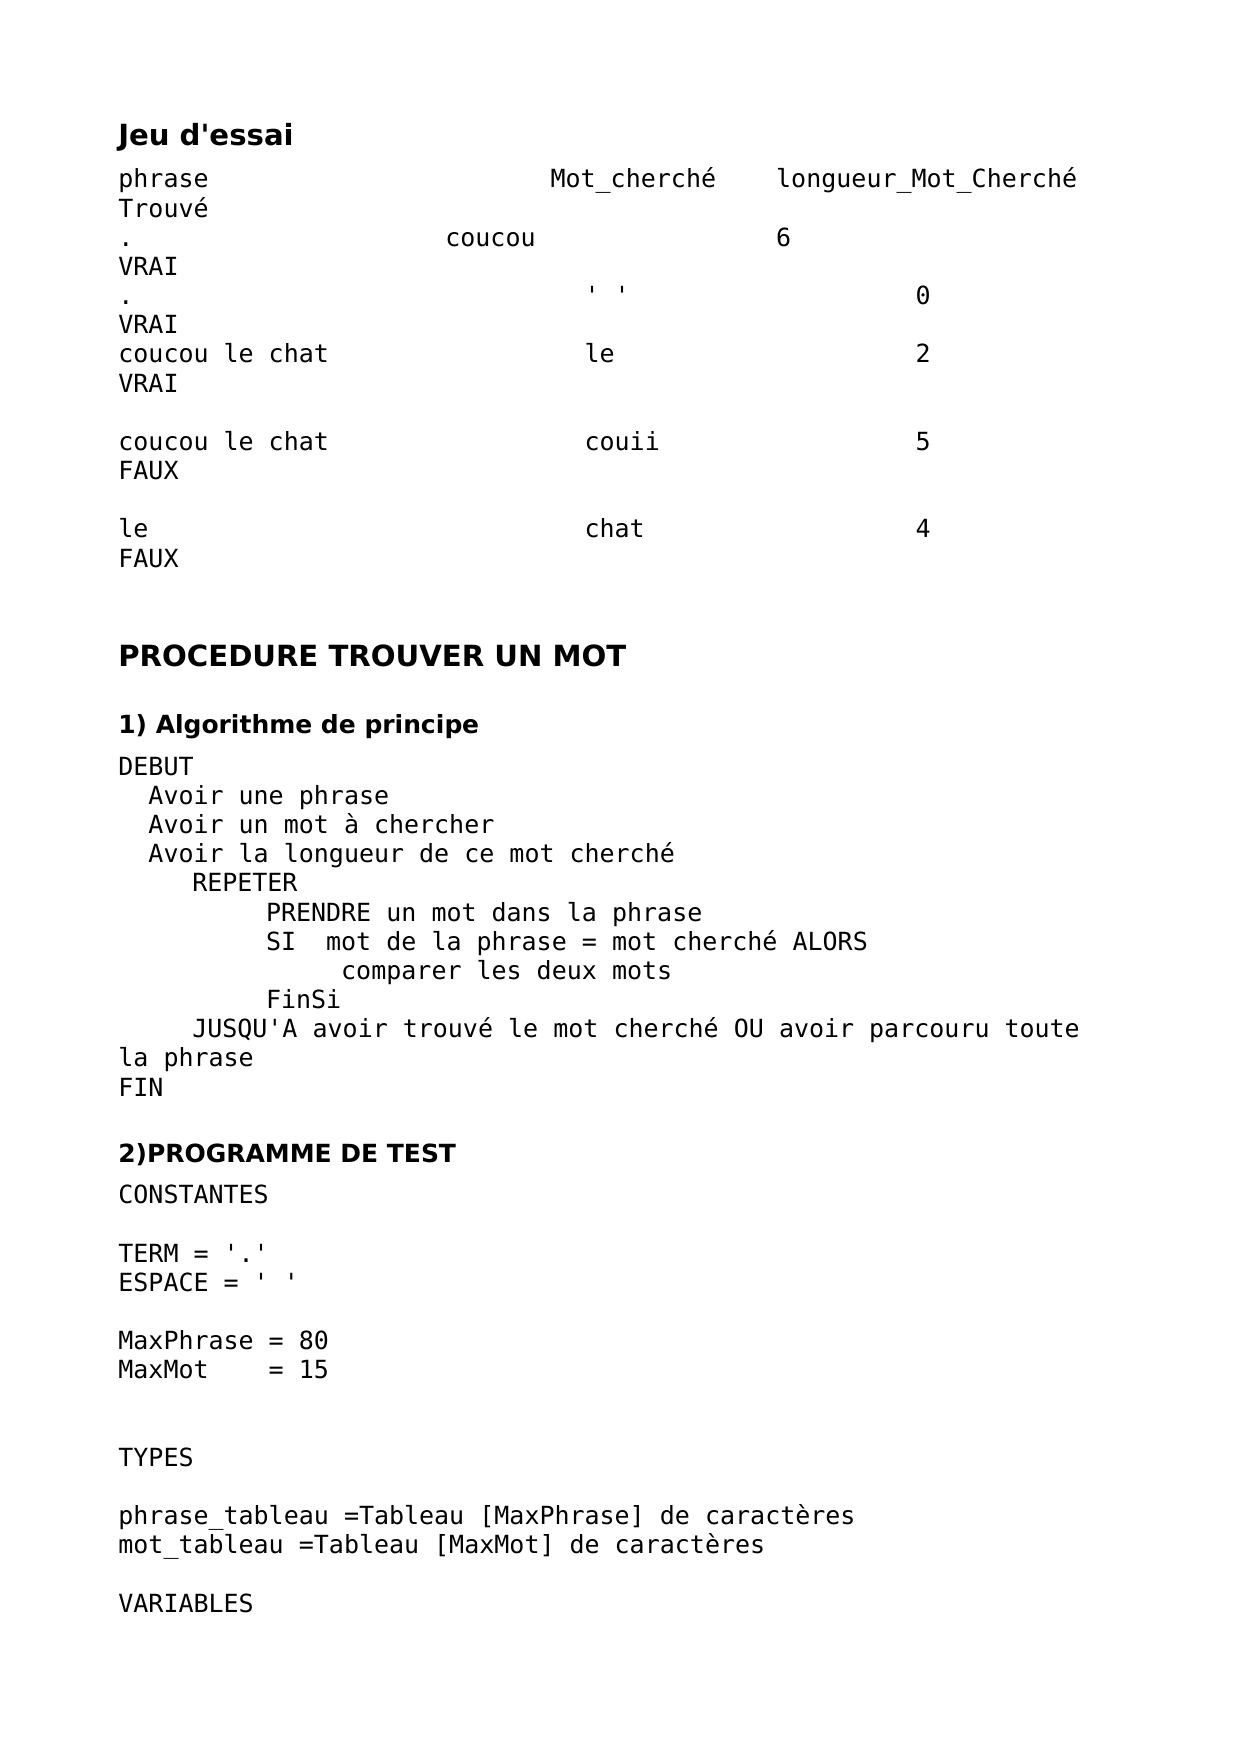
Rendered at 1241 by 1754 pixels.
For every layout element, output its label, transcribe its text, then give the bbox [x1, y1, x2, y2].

subtitle 1) Algorithme de principe [118, 710, 1122, 739]
subtitle 2)PROGRAMME DE TEST [118, 1139, 1122, 1168]
text CONSTANTES TERM = '.' ESPACE = ' ' MaxPhrase = 80 MaxMot = 15 TYPES phrase_tableau =Tableau [MaxPhrase] de caractères mot_tableau =Tableau [MaxMot] de caractères VARIABLES [118, 1180, 1122, 1618]
text DEBUT Avoir une phrase Avoir un mot à chercher Avoir la longueur de ce mot cherché REPETER PRENDRE un mot dans la phrase SI mot de la phrase = mot cherché ALORS comparer les deux mots FinSi JUSQU'A avoir trouvé le mot cherché OU avoir parcouru toute la phrase FIN [118, 752, 1122, 1102]
subtitle Jeu d'essai [118, 118, 1122, 152]
subtitle PROCEDURE TROUVER UN MOT [118, 639, 1122, 673]
text phrase Mot_cherché longueur_Mot_Cherché Trouvé . coucou 6 VRAI . ' ' 0 VRAI coucou le chat le 2 VRAI coucou le chat couii 5 FAUX le chat 4 FAUX [118, 164, 1122, 602]
